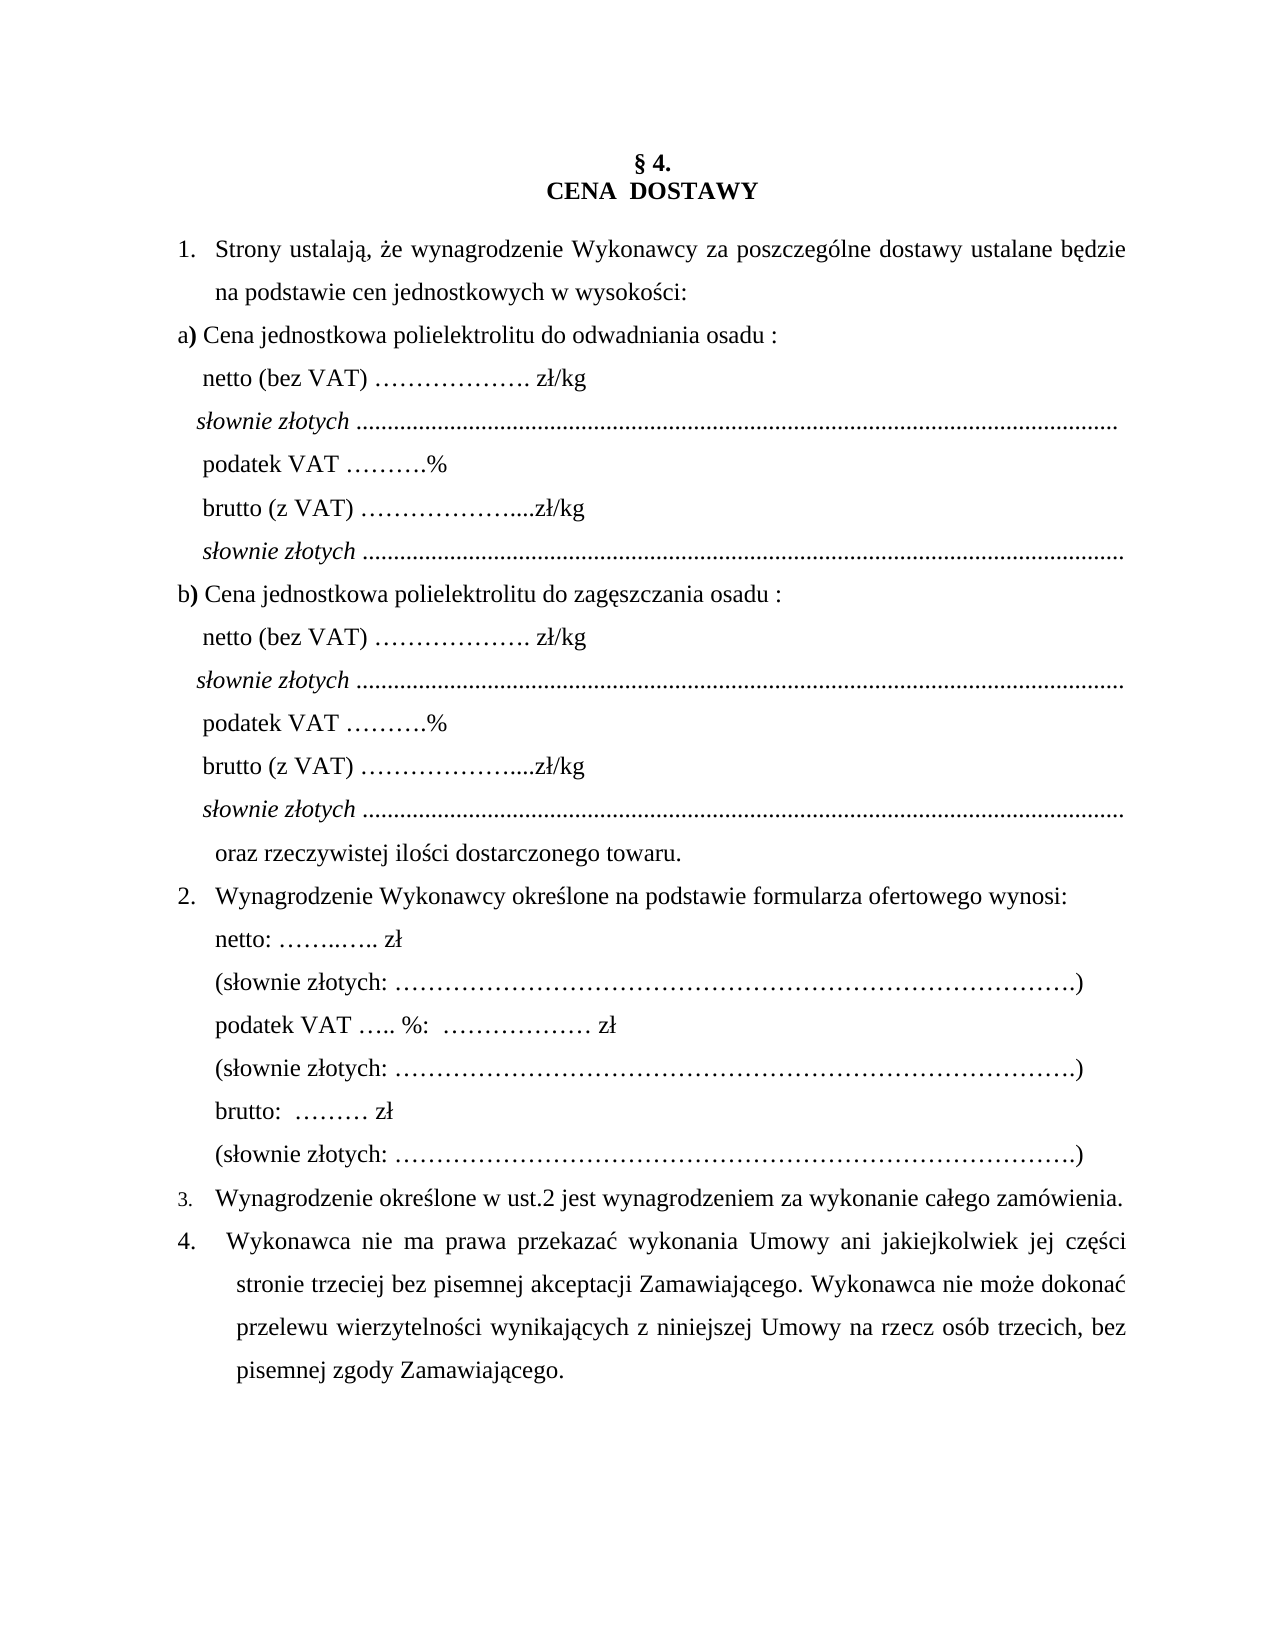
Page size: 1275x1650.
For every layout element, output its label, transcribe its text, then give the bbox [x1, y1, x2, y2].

text brutto: ……… zł [215, 1096, 1127, 1125]
text netto: ……..….. zł [215, 924, 1127, 953]
text (słownie złotych: ……………………………………………………………………….) [215, 1053, 1127, 1082]
text a) Cena jednostkowa polielektrolitu do odwadniania osadu : [177, 320, 1127, 349]
text brutto (z VAT) ………………....zł/kg [177, 493, 1127, 521]
text słownie złotych ........................................................................................................................... [177, 665, 1127, 694]
text brutto (z VAT) ………………....zł/kg [177, 751, 1127, 780]
text (słownie złotych: ……………………………………………………………………….) [215, 1139, 1127, 1168]
text (słownie złotych: ……………………………………………………………………….) [215, 967, 1127, 996]
list Wynagrodzenie określone w ust.2 jest wynagrodzeniem za wykonanie całego zamówienia. [177, 1183, 1127, 1211]
text b) Cena jednostkowa polielektrolitu do zagęszczania osadu : [177, 579, 1127, 608]
text podatek VAT ……….% [177, 449, 1127, 478]
text słownie złotych .......................................................................................................................... [177, 406, 1127, 435]
text netto (bez VAT) ………………. zł/kg [177, 622, 1127, 651]
text słownie złotych .......................................................................................................................... [177, 536, 1127, 564]
list Wykonawca nie ma prawa przekazać wykonania Umowy ani jakiejkolwiek jej części stronie trzeciej bez pisemnej akceptacji Zamawiającego. Wykonawca nie może dokonać przelewu wierzytelności wynikających z niniejszej Umowy na rzecz osób trzecich, bez pisemnej zgody Zamawiającego. [177, 1226, 1127, 1384]
text podatek VAT ……….% [177, 708, 1127, 737]
list Wynagrodzenie Wykonawcy określone na podstawie formularza ofertowego wynosi: [177, 881, 1127, 909]
text oraz rzeczywistej ilości dostarczonego towaru. [215, 838, 1127, 866]
list Strony ustalają, że wynagrodzenie Wykonawcy za poszczególne dostawy ustalane będzie na podstawie cen jednostkowych w wysokości: [177, 234, 1127, 306]
text słownie złotych .......................................................................................................................... [177, 794, 1127, 823]
text CENA DOSTAWY [177, 176, 1127, 205]
text netto (bez VAT) ………………. zł/kg [177, 363, 1127, 392]
text § 4. [177, 148, 1127, 176]
text podatek VAT ….. %: ……………… zł [215, 1010, 1127, 1039]
